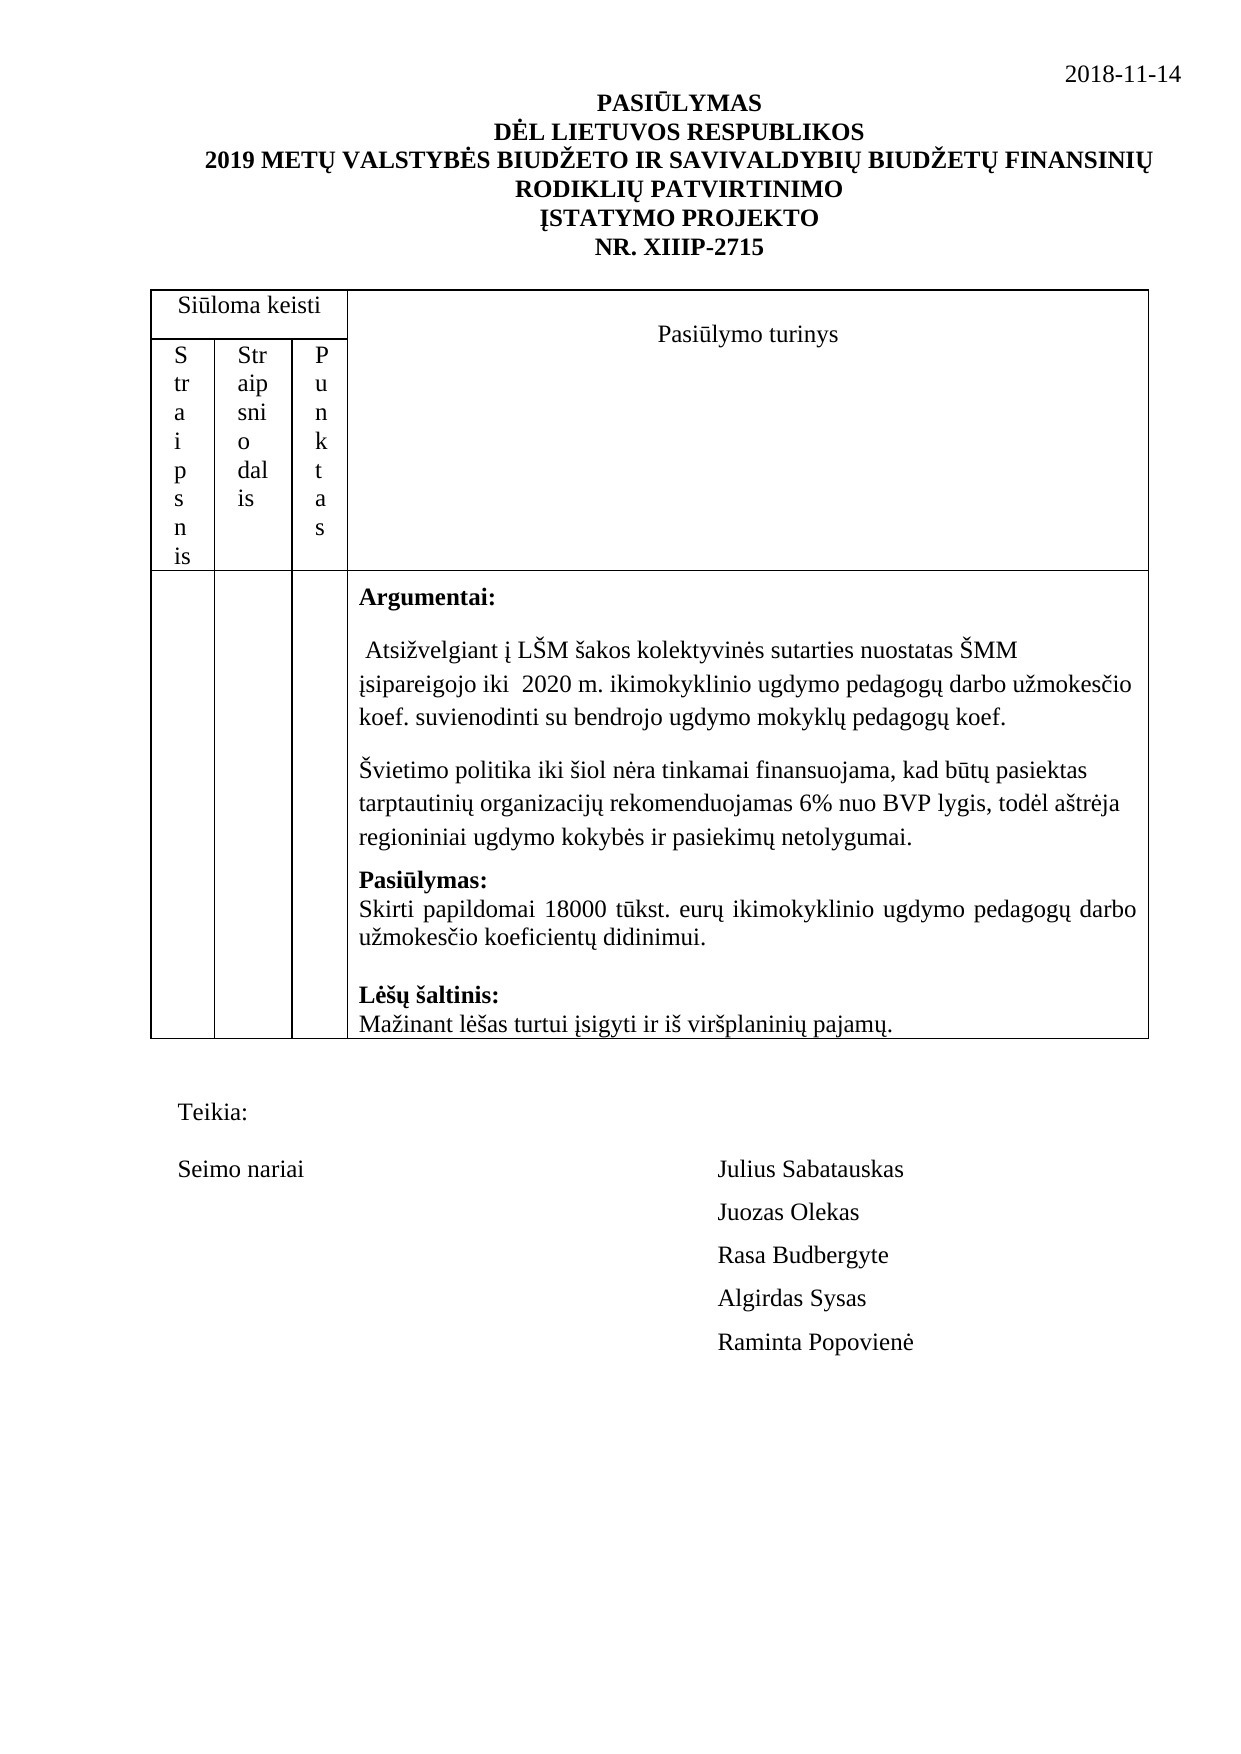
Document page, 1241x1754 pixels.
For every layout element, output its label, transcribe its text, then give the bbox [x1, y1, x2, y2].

text Seimo nariai Julius Sabatauskas [177, 1154, 1181, 1183]
text Algirdas Sysas [177, 1283, 1181, 1312]
text Juozas Olekas [177, 1197, 1181, 1226]
table_cell [293, 571, 347, 1037]
text PASIŪLYMAS [177, 88, 1181, 117]
table_cell [215, 571, 291, 1037]
table_cell Straipsnio dalis [215, 340, 291, 570]
text ĮSTATYMO PROJEKTO [177, 203, 1181, 232]
table_cell Argumentai: Atsižvelgiant į LŠM šakos kolektyvinės sutarties nuostatas ŠMM įsipareigojo iki 2020 m. ikimokyklinio ugdymo pedagogų darbo užmokesčio koef. suvienodinti su bendrojo ugdymo mokyklų pedagogų koef. Švietimo politika iki šiol nėra tinkamai finansuojama, kad būtų pasiektas tarptautinių organizacijų rekomenduojamas 6% nuo BVP lygis, todėl aštrėja regioniniai ugdymo kokybės ir pasiekimų netolygumai. Pasiūlymas: Skirti papildomai 18000 tūkst. eurų ikimokyklinio ugdymo pedagogų darbo užmokesčio koeficientų didinimui. Lėšų šaltinis: Mažinant lėšas turtui įsigyti ir iš viršplaninių pajamų. [348, 571, 1148, 1037]
table_cell Straipsnis [152, 340, 214, 570]
table_header Siūloma keisti [152, 291, 347, 338]
text 2018-11-14 [177, 59, 1181, 88]
text Rasa Budbergyte [177, 1240, 1181, 1269]
text NR. XIIIP-2715 [177, 232, 1181, 260]
table_header Pasiūlymo turinys [348, 291, 1148, 570]
table_cell [152, 571, 214, 1037]
text DĖL LIETUVOS RESPUBLIKOS [177, 117, 1181, 145]
table_cell Punktas [293, 340, 347, 570]
text Teikia: [177, 1097, 1181, 1125]
text Raminta Popovienė [177, 1327, 1181, 1355]
text 2019 METŲ VALSTYBĖS BIUDŽETO IR SAVIVALDYBIŲ BIUDŽETŲ FINANSINIŲ RODIKLIŲ PATVIRTINIMO [177, 145, 1181, 203]
